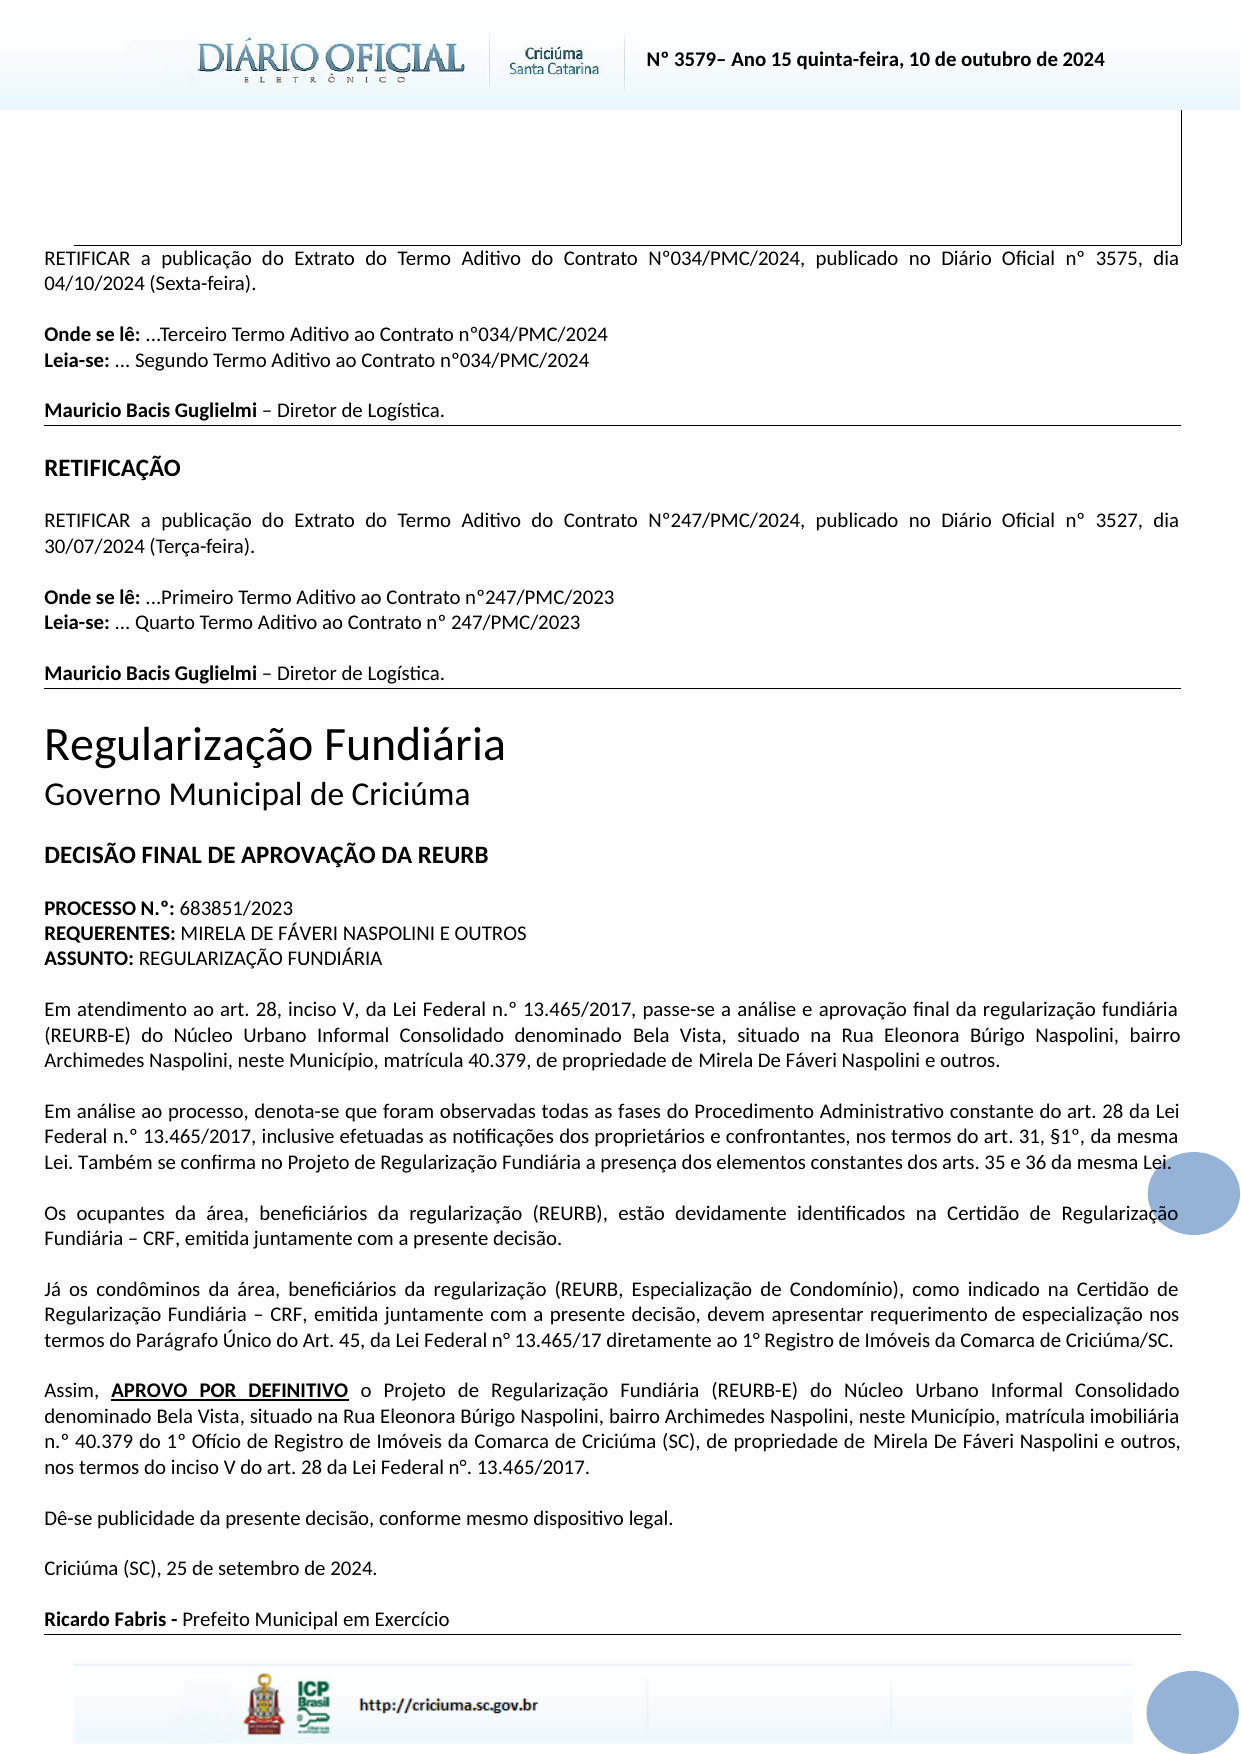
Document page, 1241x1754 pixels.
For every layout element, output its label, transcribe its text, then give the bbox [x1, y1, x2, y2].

text Onde se lê: ...Terceiro Termo Aditivo ao Contrato nº034/PMC/2024 [44, 321, 1181, 347]
list ASSUNTO: REGULARIZAÇÃO FUNDIÁRIA [44, 946, 1181, 971]
text Governo Municipal de Criciúma [44, 773, 1181, 813]
text Mauricio Bacis Guglielmi – Diretor de Logística. [44, 398, 1181, 425]
text RETIFICAÇÃO [44, 452, 1181, 482]
text Leia-se: ... Segundo Termo Aditivo ao Contrato nº034/PMC/2024 [44, 347, 1181, 372]
text Já os condôminos da área, beneficiários da regularização (REURB, Especialização de Condomínio), como indicado na Certidão de Regularização Fundiária – CRF, emitida juntamente com a presente decisão, devem apresentar requerimento de especialização nos termos do Parágrafo Único do Art. 45, da Lei Federal n° 13.465/17 diretamente ao 1° Registro de Imóveis da Comarca de Criciúma/SC. [44, 1276, 1181, 1352]
list Regularização Fundiária [44, 714, 1181, 773]
text Em análise ao processo, denota-se que foram observadas todas as fases do Procedimento Administrativo constante do art. 28 da Lei Federal n.º 13.465/2017, inclusive efetuadas as notificações dos proprietários e confrontantes, nos termos do art. 31, §1º, da mesma Lei. Também se confirma no Projeto de Regularização Fundiária a presença dos elementos constantes dos arts. 35 e 36 da mesma Lei. [44, 1098, 1181, 1174]
text Ricardo Fabris - Prefeito Municipal em Exercício [44, 1606, 1181, 1634]
text Onde se lê: ...Primeiro Termo Aditivo ao Contrato nº247/PMC/2023 [44, 584, 1181, 609]
text Assim, APROVO POR DEFINITIVO o Projeto de Regularização Fundiária (REURB-E) do Núcleo Urbano Informal Consolidado denominado Bela Vista, situado na Rua Eleonora Búrigo Naspolini, bairro Archimedes Naspolini, neste Município, matrícula imobiliária n.º 40.379 do 1º Ofício de Registro de Imóveis da Comarca de Criciúma (SC), de propriedade de Mirela De Fáveri Naspolini e outros, nos termos do inciso V do art. 28 da Lei Federal n°. 13.465/2017. [44, 1378, 1181, 1479]
text Criciúma (SC), 25 de setembro de 2024. [44, 1556, 1181, 1581]
text RETIFICAR a publicação do Extrato do Termo Aditivo do Contrato Nº247/PMC/2024, publicado no Diário Oficial nº 3527, dia 30/07/2024 (Terça-feira). [44, 508, 1181, 558]
text Leia-se: ... Quarto Termo Aditivo ao Contrato nº 247/PMC/2023 [44, 609, 1181, 635]
text Os ocupantes da área, beneficiários da regularização (REURB), estão devidamente identificados na Certidão de Regularização Fundiária – CRF, emitida juntamente com a presente decisão. [44, 1200, 1181, 1251]
list Em atendimento ao art. 28, inciso V, da Lei Federal n.º 13.465/2017, passe-se a análise e aprovação final da regularização fundiária (REURB-E) do Núcleo Urbano Informal Consolidado denominado Bela Vista, situado na Rua Eleonora Búrigo Naspolini, bairro Archimedes Naspolini, neste Município, matrícula 40.379, de propriedade de Mirela De Fáveri Naspolini e outros. [44, 996, 1181, 1073]
text Dê-se publicidade da presente decisão, conforme mesmo dispositivo legal. [44, 1505, 1181, 1530]
text DECISÃO FINAL DE APROVAÇÃO DA REURB [44, 839, 1181, 869]
text RETIFICAR a publicação do Extrato do Termo Aditivo do Contrato Nº034/PMC/2024, publicado no Diário Oficial nº 3575, dia 04/10/2024 (Sexta-feira). [44, 245, 1181, 296]
text Mauricio Bacis Guglielmi – Diretor de Logística. [44, 660, 1181, 688]
list REQUERENTES: MIRELA DE FÁVERI NASPOLINI E OUTROS [44, 920, 1181, 946]
list PROCESSO N.º: 683851/2023 [44, 895, 1181, 920]
